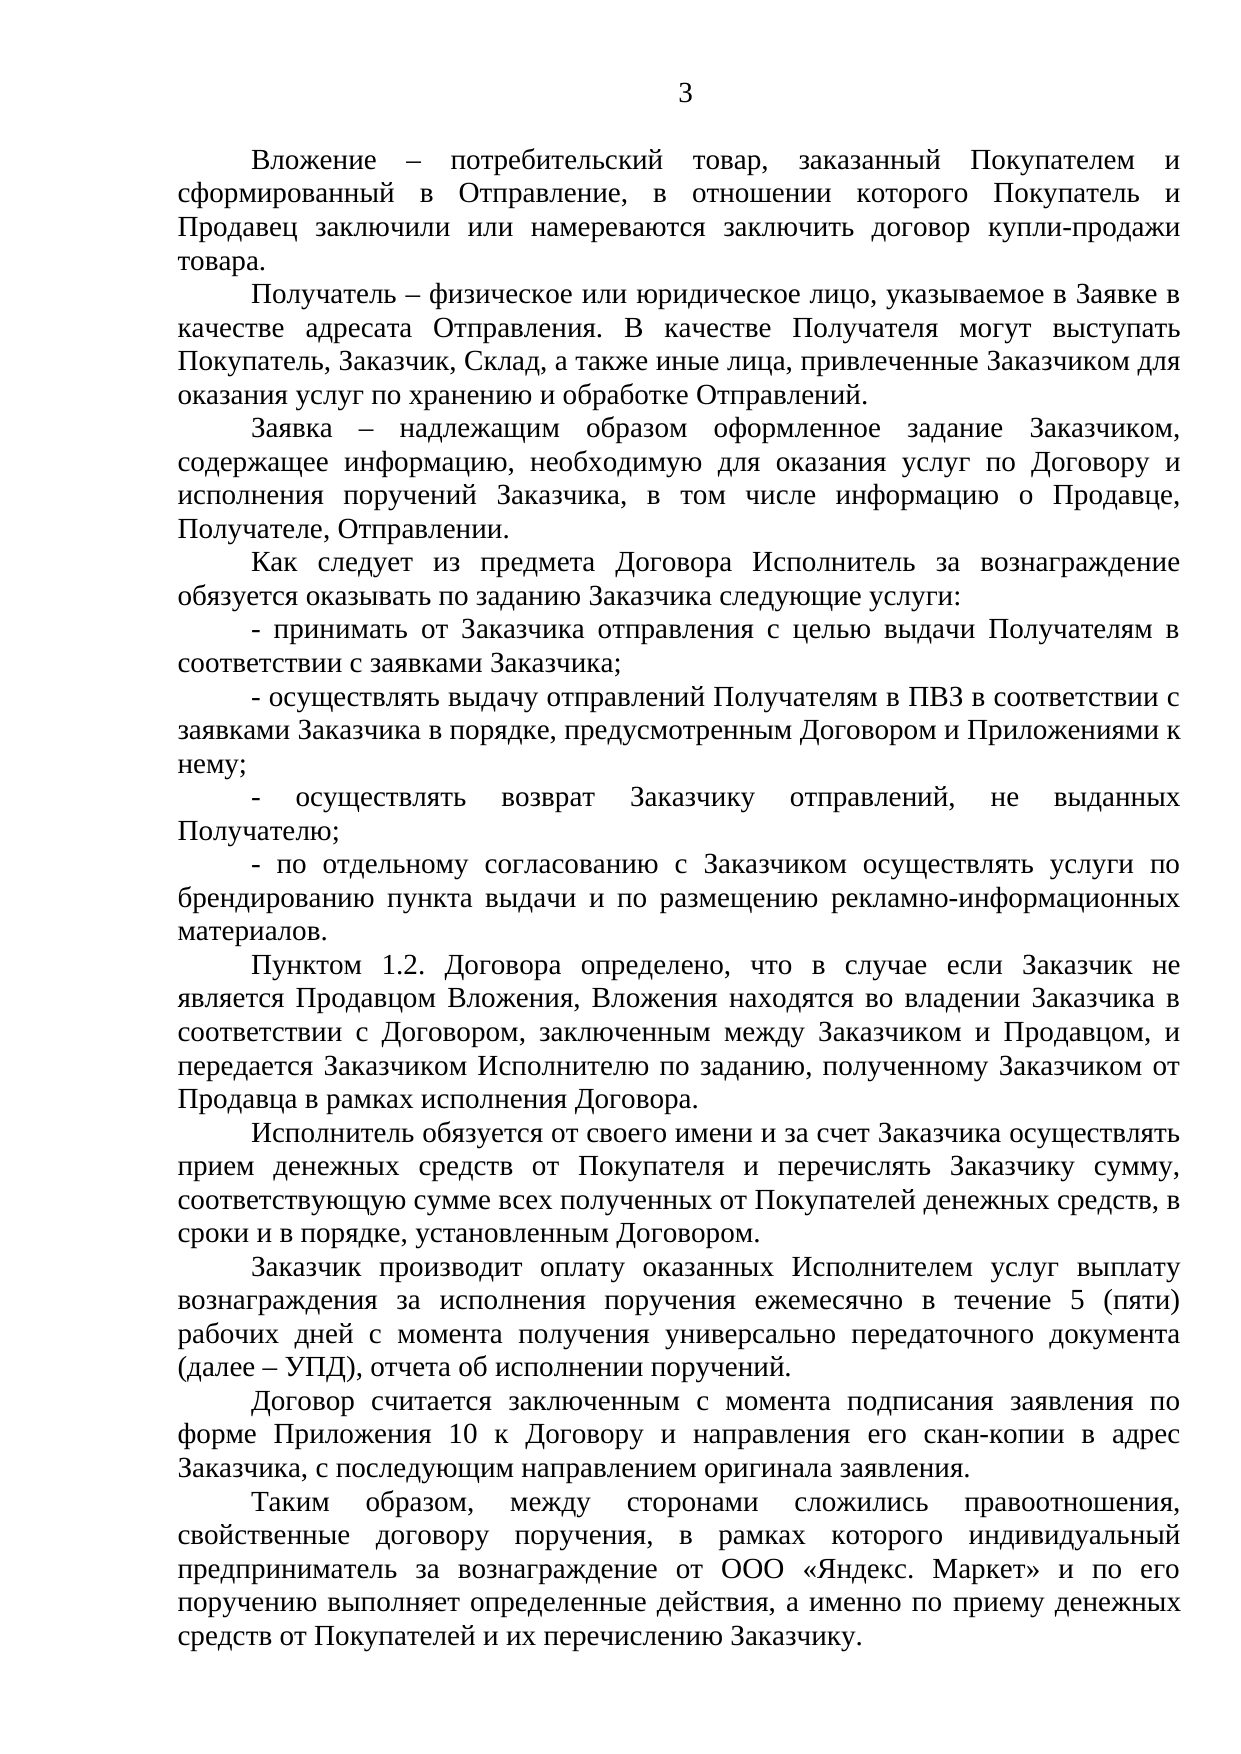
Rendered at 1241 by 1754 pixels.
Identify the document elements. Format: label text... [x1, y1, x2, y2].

text - принимать от Заказчика отправления с целью выдачи Получателям в соответствии с заявками Заказчика; [177, 612, 1181, 679]
text - по отдельному согласованию с Заказчиком осуществлять услуги по брендированию пункта выдачи и по размещению рекламно-информационных материалов. [177, 846, 1181, 947]
text Заказчик производит оплату оказанных Исполнителем услуг выплату вознаграждения за исполнения поручения ежемесячно в течение 5 (пяти) рабочих дней с момента получения универсально передаточного документа (далее – УПД), отчета об исполнении поручений. [177, 1249, 1181, 1383]
text Исполнитель обязуется от своего имени и за счет Заказчика осуществлять прием денежных средств от Покупателя и перечислять Заказчику сумму, соответствующую сумме всех полученных от Покупателей денежных средств, в сроки и в порядке, установленным Договором. [177, 1115, 1181, 1249]
text Заявка – надлежащим образом оформленное задание Заказчиком, содержащее информацию, необходимую для оказания услуг по Договору и исполнения поручений Заказчика, в том числе информацию о Продавце, Получателе, Отправлении. [177, 410, 1181, 544]
text - осуществлять выдачу отправлений Получателям в ПВЗ в соответствии с заявками Заказчика в порядке, предусмотренным Договором и Приложениями к нему; [177, 679, 1181, 779]
text Вложение – потребительский товар, заказанный Покупателем и сформированный в Отправление, в отношении которого Покупатель и Продавец заключили или намереваются заключить договор купли-продажи товара. [177, 142, 1181, 276]
text - осуществлять возврат Заказчику отправлений, не выданных Получателю; [177, 779, 1181, 846]
text Как следует из предмета Договора Исполнитель за вознаграждение обязуется оказывать по заданию Заказчика следующие услуги: [177, 544, 1181, 612]
text Пунктом 1.2. Договора определено, что в случае если Заказчик не является Продавцом Вложения, Вложения находятся во владении Заказчика в соответствии с Договором, заключенным между Заказчиком и Продавцом, и передается Заказчиком Исполнителю по заданию, полученному Заказчиком от Продавца в рамках исполнения Договора. [177, 947, 1181, 1115]
text Получатель – физическое или юридическое лицо, указываемое в Заявке в качестве адресата Отправления. В качестве Получателя могут выступать Покупатель, Заказчик, Склад, а также иные лица, привлеченные Заказчиком для оказания услуг по хранению и обработке Отправлений. [177, 276, 1181, 410]
text Таким образом, между сторонами сложились правоотношения, свойственные договору поручения, в рамках которого индивидуальный предприниматель за вознаграждение от ООО «Яндекс. Маркет» и по его поручению выполняет определенные действия, а именно по приему денежных средств от Покупателей и их перечислению Заказчику. [177, 1484, 1181, 1651]
text Договор считается заключенным с момента подписания заявления по форме Приложения 10 к Договору и направления его скан-копии в адрес Заказчика, с последующим направлением оригинала заявления. [177, 1383, 1181, 1484]
